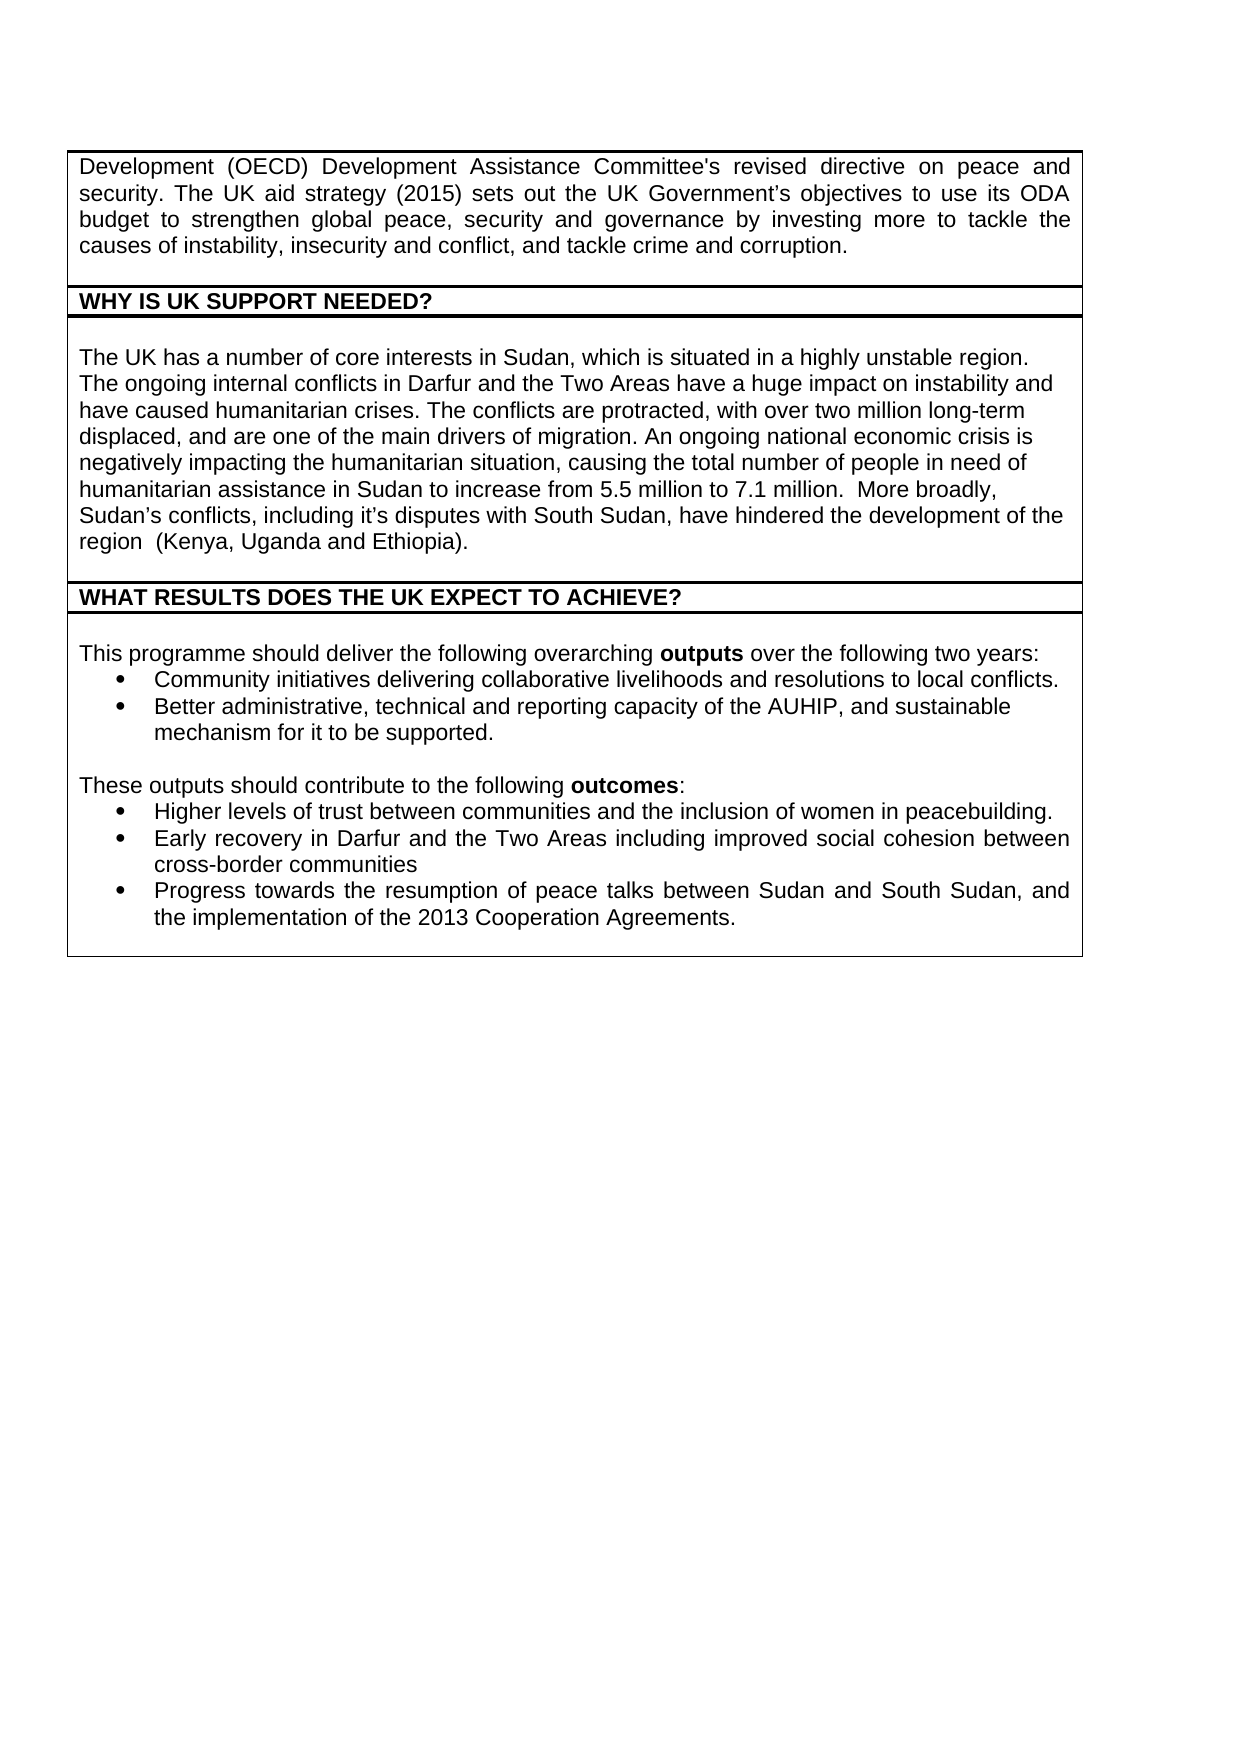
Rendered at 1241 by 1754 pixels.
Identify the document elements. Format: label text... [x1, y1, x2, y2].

table_cell WHY IS UK SUPPORT NEEDED? [68, 288, 1082, 314]
table_cell Development (OECD) Development Assistance Committee's revised directive on peace and security. The UK aid strategy (2015) sets out the UK Government’s objectives to use its ODA budget to strengthen global peace, security and governance by investing more to tackle the causes of instability, insecurity and conflict, and tackle crime and corruption. [68, 153, 1082, 285]
table_cell WHAT RESULTS DOES THE UK EXPECT TO ACHIEVE? [68, 584, 1082, 611]
table_cell The UK has a number of core interests in Sudan, which is situated in a highly unstable region. The ongoing internal conflicts in Darfur and the Two Areas have a huge impact on instability and have caused humanitarian crises. The conflicts are protracted, with over two million long-term displaced, and are one of the main drivers of migration. An ongoing national economic crisis is negatively impacting the humanitarian situation, causing the total number of people in need of humanitarian assistance in Sudan to increase from 5.5 million to 7.1 million. More broadly, Sudan’s conflicts, including it’s disputes with South Sudan, have hindered the development of the region (Kenya, Uganda and Ethiopia). [68, 318, 1082, 581]
table_cell This programme should deliver the following overarching outputs over the following two years: Community initiatives delivering collaborative livelihoods and resolutions to local conflicts. Better administrative, technical and reporting capacity of the AUHIP, and sustainable mechanism for it to be supported. These outputs should contribute to the following outcomes: Higher levels of trust between communities and the inclusion of women in peacebuilding. Early recovery in Darfur and the Two Areas including improved social cohesion between cross-border communities Progress towards the resumption of peace talks between Sudan and South Sudan, and the implementation of the 2013 Cooperation Agreements. [68, 614, 1082, 956]
